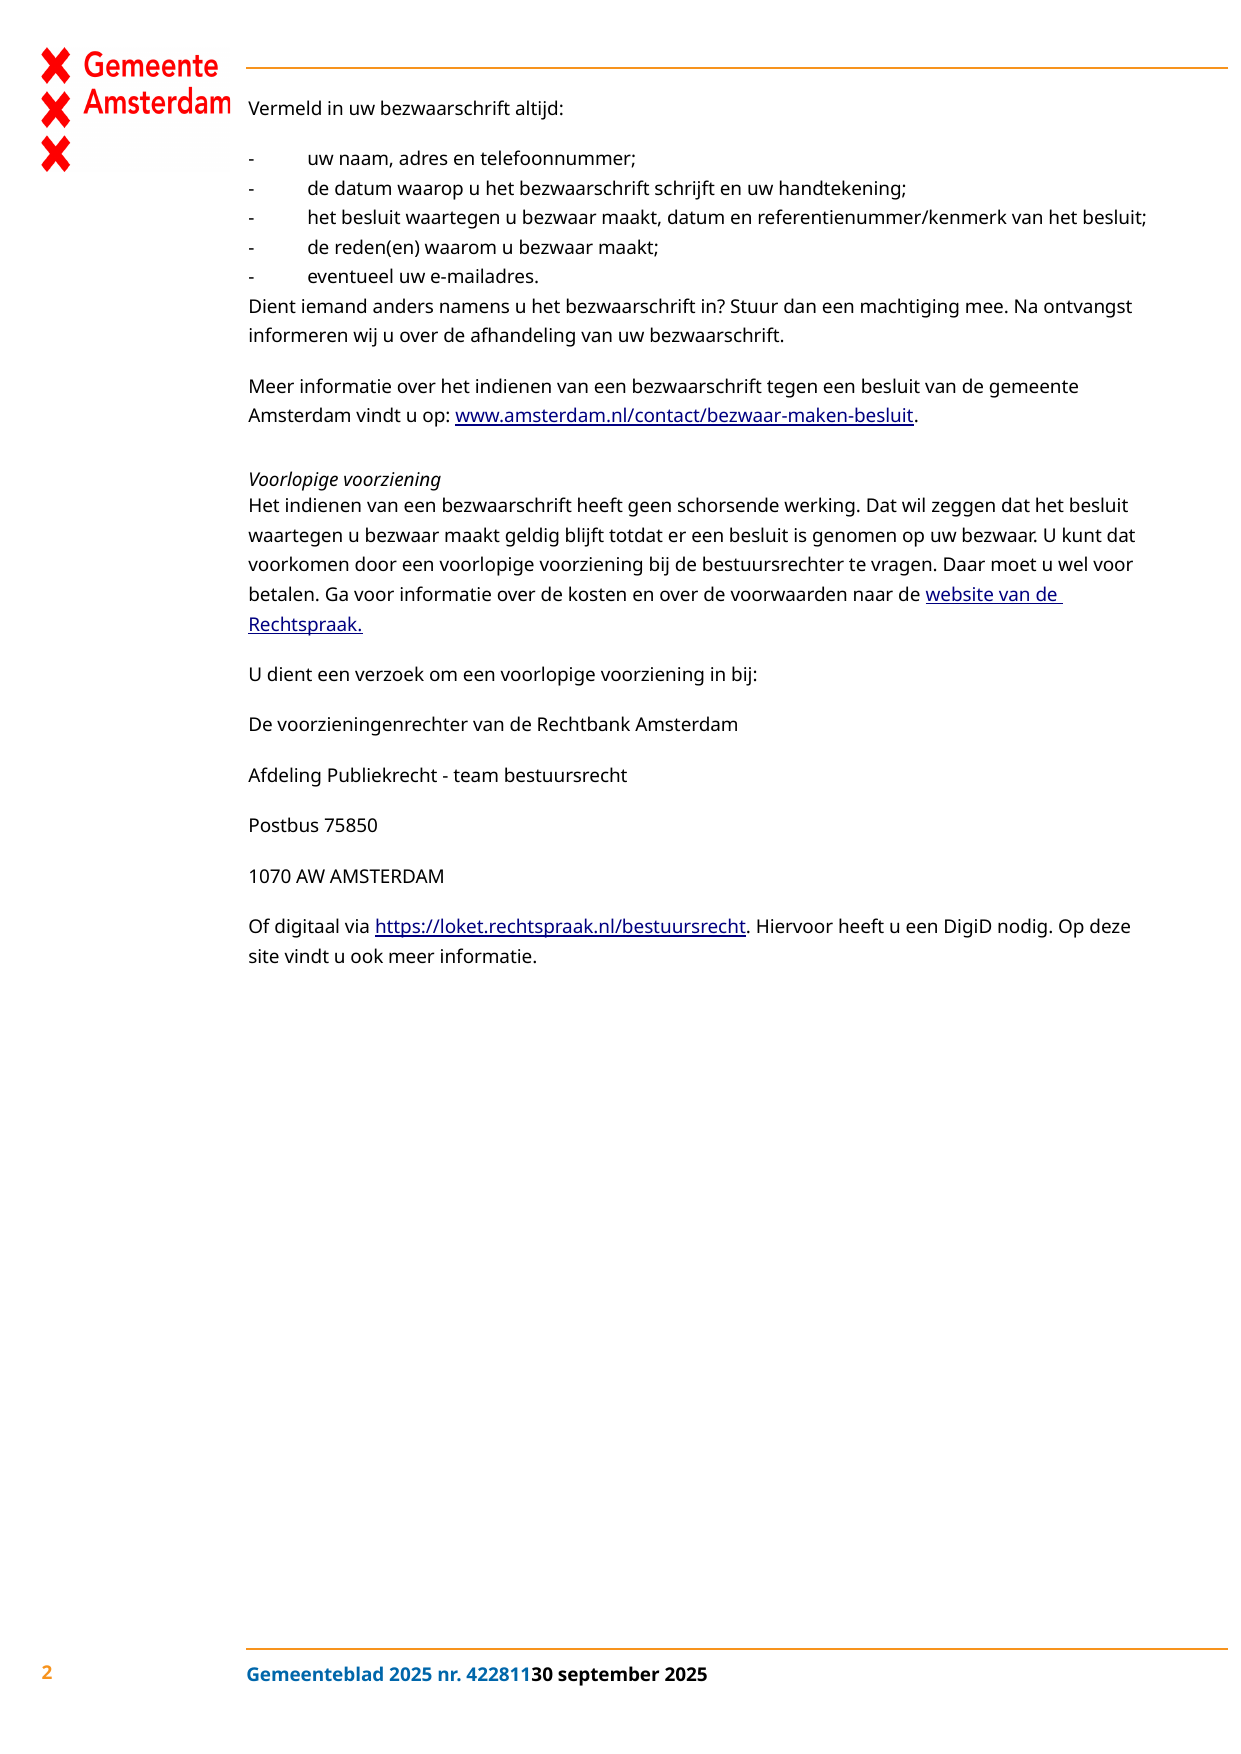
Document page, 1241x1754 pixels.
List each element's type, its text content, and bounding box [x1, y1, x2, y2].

list de datum waarop u het bezwaarschrift schrijft en uw handtekening; [248, 175, 1152, 201]
text Meer informatie over het indienen van een bezwaarschrift tegen een besluit van de gemeente Amsterdam vindt u op: www.amsterdam.nl/contact/bezwaar-maken-besluit. [248, 373, 1152, 428]
list het besluit waartegen u bezwaar maakt, datum en referentienummer/kenmerk van het besluit; [248, 204, 1152, 230]
text Het indienen van een bezwaarschrift heeft geen schorsende werking. Dat wil zeggen dat het besluit waartegen u bezwaar maakt geldig blijft totdat er een besluit is genomen op uw bezwaar. U kunt dat voorkomen door een voorlopige voorziening bij de bestuursrechter te vragen. Daar moet u wel voor betalen. Ga voor informatie over de kosten en over de voorwaarden naar de website van de Rechtspraak. [248, 492, 1152, 636]
picture [41, 47, 231, 172]
text Afdeling Publiekrecht - team bestuursrecht [248, 762, 1152, 788]
list de reden(en) waarom u bezwaar maakt; [248, 234, 1152, 260]
text Vermeld in uw bezwaarschrift altijd: [248, 95, 1152, 121]
text De voorzieningenrechter van de Rechtbank Amsterdam [248, 712, 1152, 737]
text 1070 AW AMSTERDAM [248, 863, 1152, 888]
text Of digitaal via https://loket.rechtspraak.nl/bestuursrecht. Hiervoor heeft u een DigiD nodig. Op deze site vindt u ook meer informatie. [248, 913, 1152, 968]
text Voorlopige voorziening [248, 467, 1152, 492]
list uw naam, adres en telefoonnummer; [248, 145, 1152, 171]
text Postbus 75850 [248, 812, 1152, 838]
list eventueel uw e-mailadres. [248, 263, 1152, 289]
text U dient een verzoek om een voorlopige voorziening in bij: [248, 661, 1152, 687]
text Dient iemand anders namens u het bezwaarschrift in? Stuur dan een machtiging mee. Na ontvangst informeren wij u over de afhandeling van uw bezwaarschrift. [248, 293, 1152, 348]
